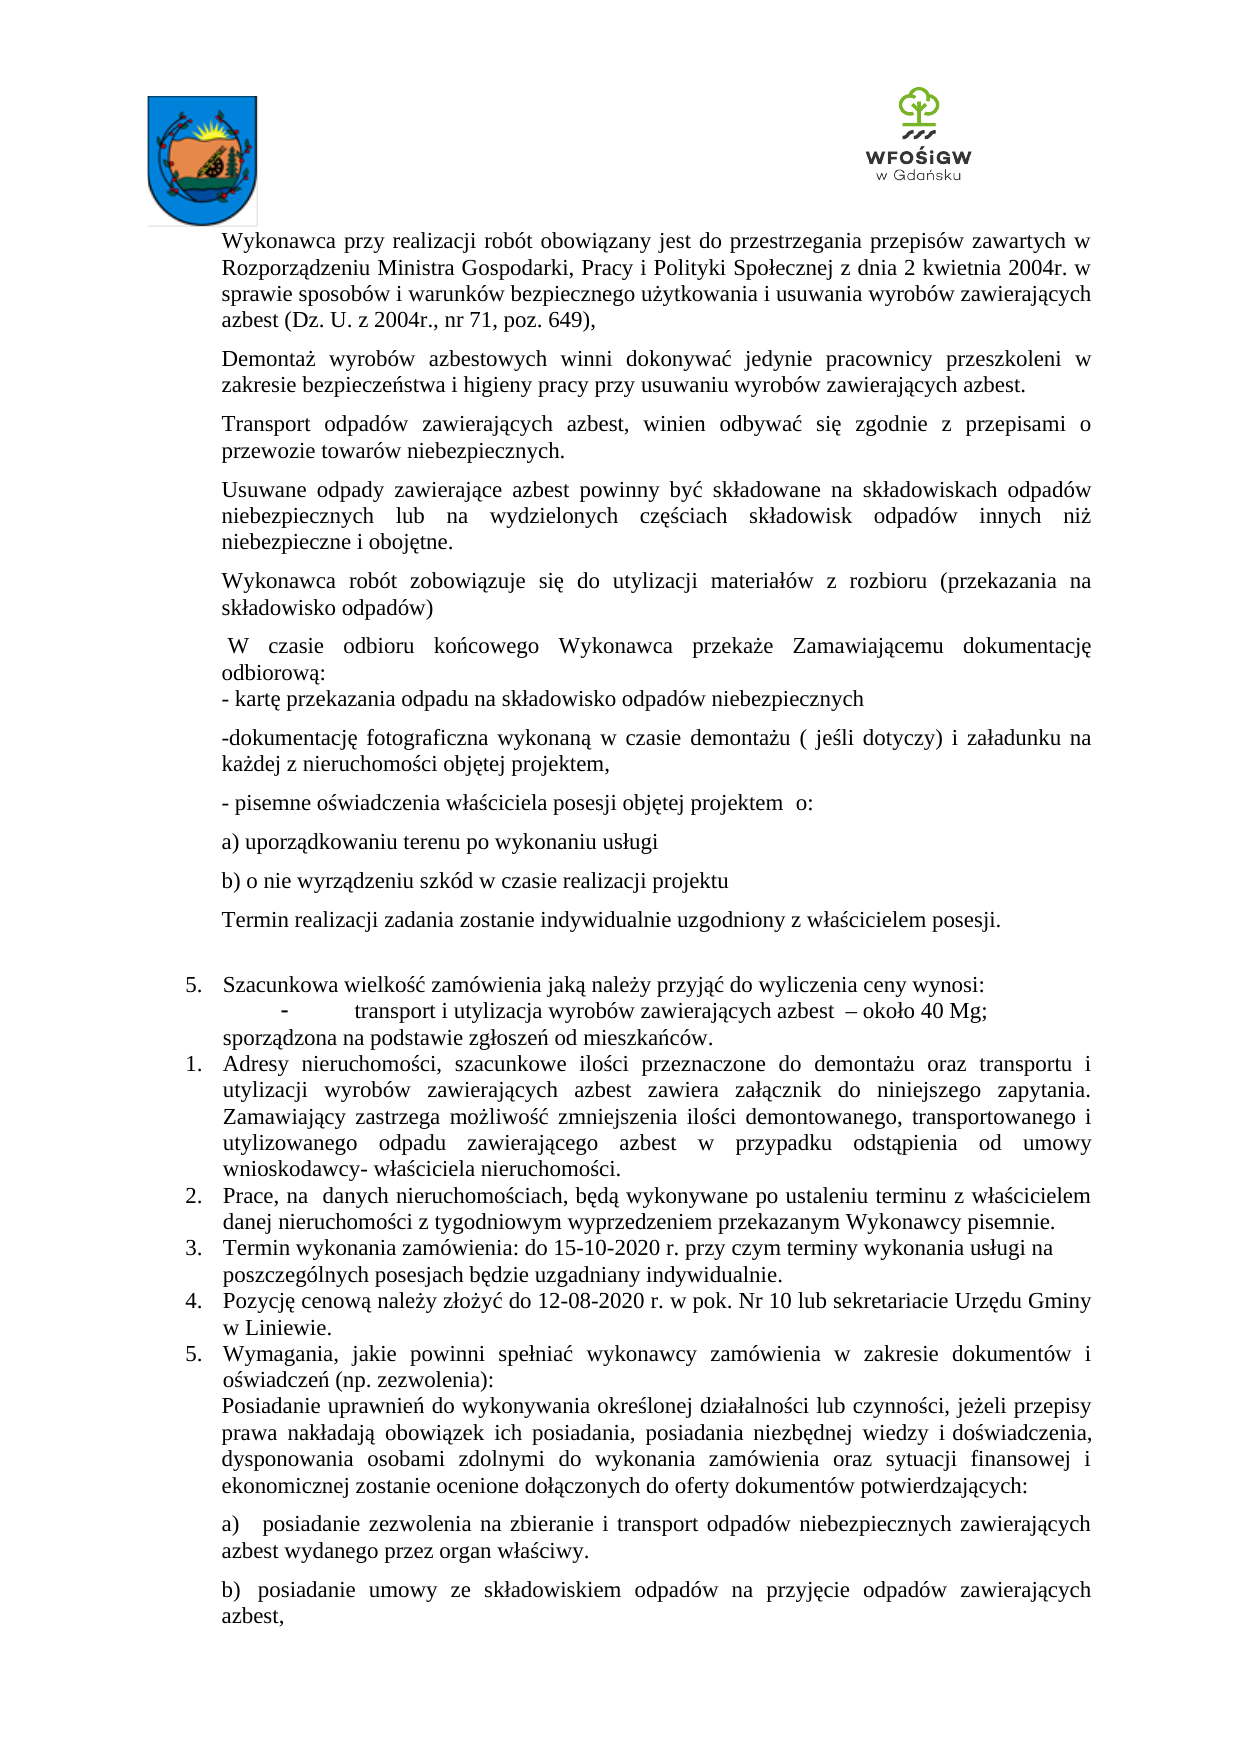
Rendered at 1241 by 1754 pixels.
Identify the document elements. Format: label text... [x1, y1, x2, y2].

text Demontaż wyrobów azbestowych winni dokonywać jedynie pracownicy przeszkoleni w zakresie bezpieczeństwa i higieny pracy przy usuwaniu wyrobów zawierających azbest. [221, 345, 1093, 398]
text -dokumentację fotograficzna wykonaną w czasie demontażu ( jeśli dotyczy) i załadunku na każdej z nieruchomości objętej projektem, [221, 724, 1093, 777]
text - pisemne oświadczenia właściciela posesji objętej projektem o: [221, 789, 1093, 816]
text Usuwane odpady zawierające azbest powinny być składowane na składowiskach odpadów niebezpiecznych lub na wydzielonych częściach składowisk odpadów innych niż niebezpieczne i obojętne. [221, 476, 1093, 555]
list Adresy nieruchomości, szacunkowe ilości przeznaczone do demontażu oraz transportu i utylizacji wyrobów zawierających azbest zawiera załącznik do niniejszego zapytania. Zamawiający zastrzega możliwość zmniejszenia ilości demontowanego, transportowanego i utylizowanego odpadu zawierającego azbest w przypadku odstąpienia od umowy wnioskodawcy- właściciela nieruchomości. [185, 1050, 1093, 1182]
text b) posiadanie umowy ze składowiskiem odpadów na przyjęcie odpadów zawierających azbest, [221, 1576, 1093, 1628]
text a) uporządkowaniu terenu po wykonaniu usługi [221, 828, 1093, 854]
text sporządzona na podstawie zgłoszeń od mieszkańców. [223, 1024, 1093, 1050]
text a) posiadanie zezwolenia na zbieranie i transport odpadów niebezpiecznych zawierających azbest wydanego przez organ właściwy. [221, 1511, 1093, 1563]
text W czasie odbioru końcowego Wykonawca przekaże Zamawiającemu dokumentację odbiorową: - kartę przekazania odpadu na składowisko odpadów niebezpiecznych [221, 632, 1093, 711]
text Wykonawca robót zobowiązuje się do utylizacji materiałów z rozbioru (przekazania na składowisko odpadów) [221, 567, 1093, 620]
text Wykonawca przy realizacji robót obowiązany jest do przestrzegania przepisów zawartych w Rozporządzeniu Ministra Gospodarki, Pracy i Polityki Społecznej z dnia 2 kwietnia 2004r. w sprawie sposobów i warunków bezpiecznego użytkowania i usuwania wyrobów zawierających azbest (Dz. U. z 2004r., nr 71, poz. 649), [221, 227, 1093, 333]
text Termin realizacji zadania zostanie indywidualnie uzgodniony z właścicielem posesji. [221, 906, 1093, 932]
list Termin wykonania zamówienia: do 15-10-2020 r. przy czym terminy wykonania usługi na poszczególnych posesjach będzie uzgadniany indywidualnie. [185, 1234, 1093, 1287]
list Pozycję cenową należy złożyć do 12-08-2020 r. w pok. Nr 10 lub sekretariacie Urzędu Gminy w Liniewie. [185, 1287, 1093, 1340]
picture [147, 96, 259, 228]
picture [837, 58, 1002, 209]
list transport i utylizacja wyrobów zawierających azbest – około 40 Mg; [281, 997, 1093, 1024]
list Wymagania, jakie powinni spełniać wykonawcy zamówienia w zakresie dokumentów i oświadczeń (np. zezwolenia): [185, 1340, 1093, 1393]
text Posiadanie uprawnień do wykonywania określonej działalności lub czynności, jeżeli przepisy prawa nakładają obowiązek ich posiadania, posiadania niezbędnej wiedzy i doświadczenia, dysponowania osobami zdolnymi do wykonania zamówienia oraz sytuacji finansowej i ekonomicznej zostanie ocenione dołączonych do oferty dokumentów potwierdzających: [221, 1393, 1093, 1498]
list Prace, na danych nieruchomościach, będą wykonywane po ustaleniu terminu z właścicielem danej nieruchomości z tygodniowym wyprzedzeniem przekazanym Wykonawcy pisemnie. [185, 1182, 1093, 1234]
text b) o nie wyrządzeniu szkód w czasie realizacji projektu [221, 867, 1093, 893]
list Szacunkowa wielkość zamówienia jaką należy przyjąć do wyliczenia ceny wynosi: [185, 971, 1093, 997]
text Transport odpadów zawierających azbest, winien odbywać się zgodnie z przepisami o przewozie towarów niebezpiecznych. [221, 410, 1093, 463]
